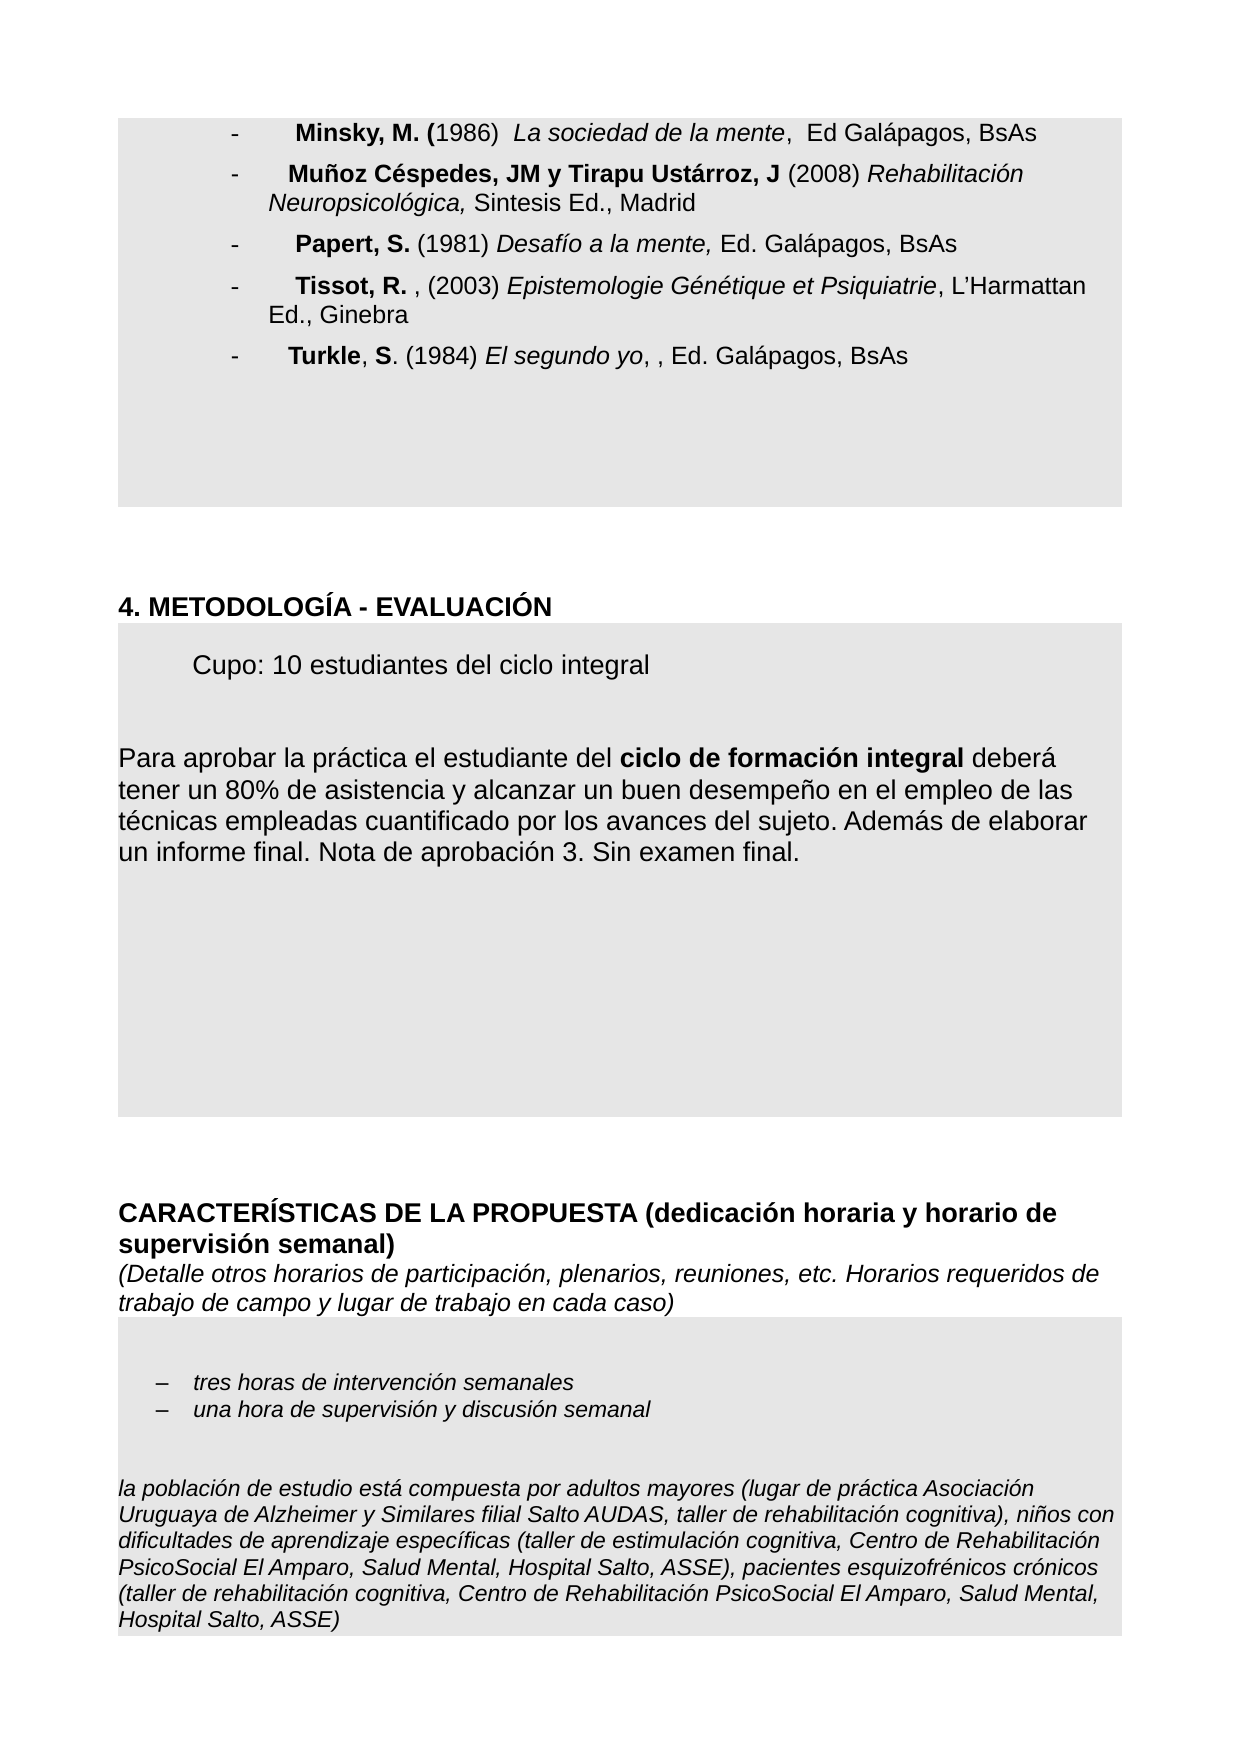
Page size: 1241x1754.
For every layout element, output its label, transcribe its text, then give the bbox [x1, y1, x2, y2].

text Cupo: 10 estudiantes del ciclo integral [118, 649, 1122, 680]
text - Tissot, R. , (2003) Epistemologie Génétique et Psiquiatrie, L’Harmattan Ed., Ginebra [231, 271, 1122, 328]
text - Minsky, M. (1986) La sociedad de la mente, Ed Galápagos, BsAs [231, 118, 1122, 147]
text la población de estudio está compuesta por adultos mayores (lugar de práctica Asociación Uruguaya de Alzheimer y Similares filial Salto AUDAS, taller de rehabilitación cognitiva), niños con dificultades de aprendizaje específicas (taller de estimulación cognitiva, Centro de Rehabilitación PsicoSocial El Amparo, Salud Mental, Hospital Salto, ASSE), pacientes esquizofrénicos crónicos (taller de rehabilitación cognitiva, Centro de Rehabilitación PsicoSocial El Amparo, Salud Mental, Hospital Salto, ASSE) [118, 1475, 1122, 1633]
text Para aprobar la práctica el estudiante del ciclo de formación integral deberá tener un 80% de asistencia y alcanzar un buen desempeño en el empleo de las técnicas empleadas cuantificado por los avances del sujeto. Además de elaborar un informe final. Nota de aprobación 3. Sin examen final. [118, 742, 1122, 867]
text - Papert, S. (1981) Desafío a la mente, Ed. Galápagos, BsAs [231, 229, 1122, 258]
text 4. METODOLOGÍA - EVALUACIÓN [118, 591, 1122, 622]
text CARACTERÍSTICAS DE LA PROPUESTA (dedicación horaria y horario de supervisión semanal) [118, 1197, 1122, 1259]
text - Turkle, S. (1984) El segundo yo, , Ed. Galápagos, BsAs [231, 341, 1122, 370]
text - Muñoz Céspedes, JM y Tirapu Ustárroz, J (2008) Rehabilitación Neuropsicológica, Sintesis Ed., Madrid [231, 159, 1122, 217]
list una hora de supervisión y discusión semanal [156, 1396, 1122, 1422]
list tres horas de intervención semanales [156, 1369, 1122, 1396]
text (Detalle otros horarios de participación, plenarios, reuniones, etc. Horarios requeridos de trabajo de campo y lugar de trabajo en cada caso) [118, 1259, 1122, 1317]
